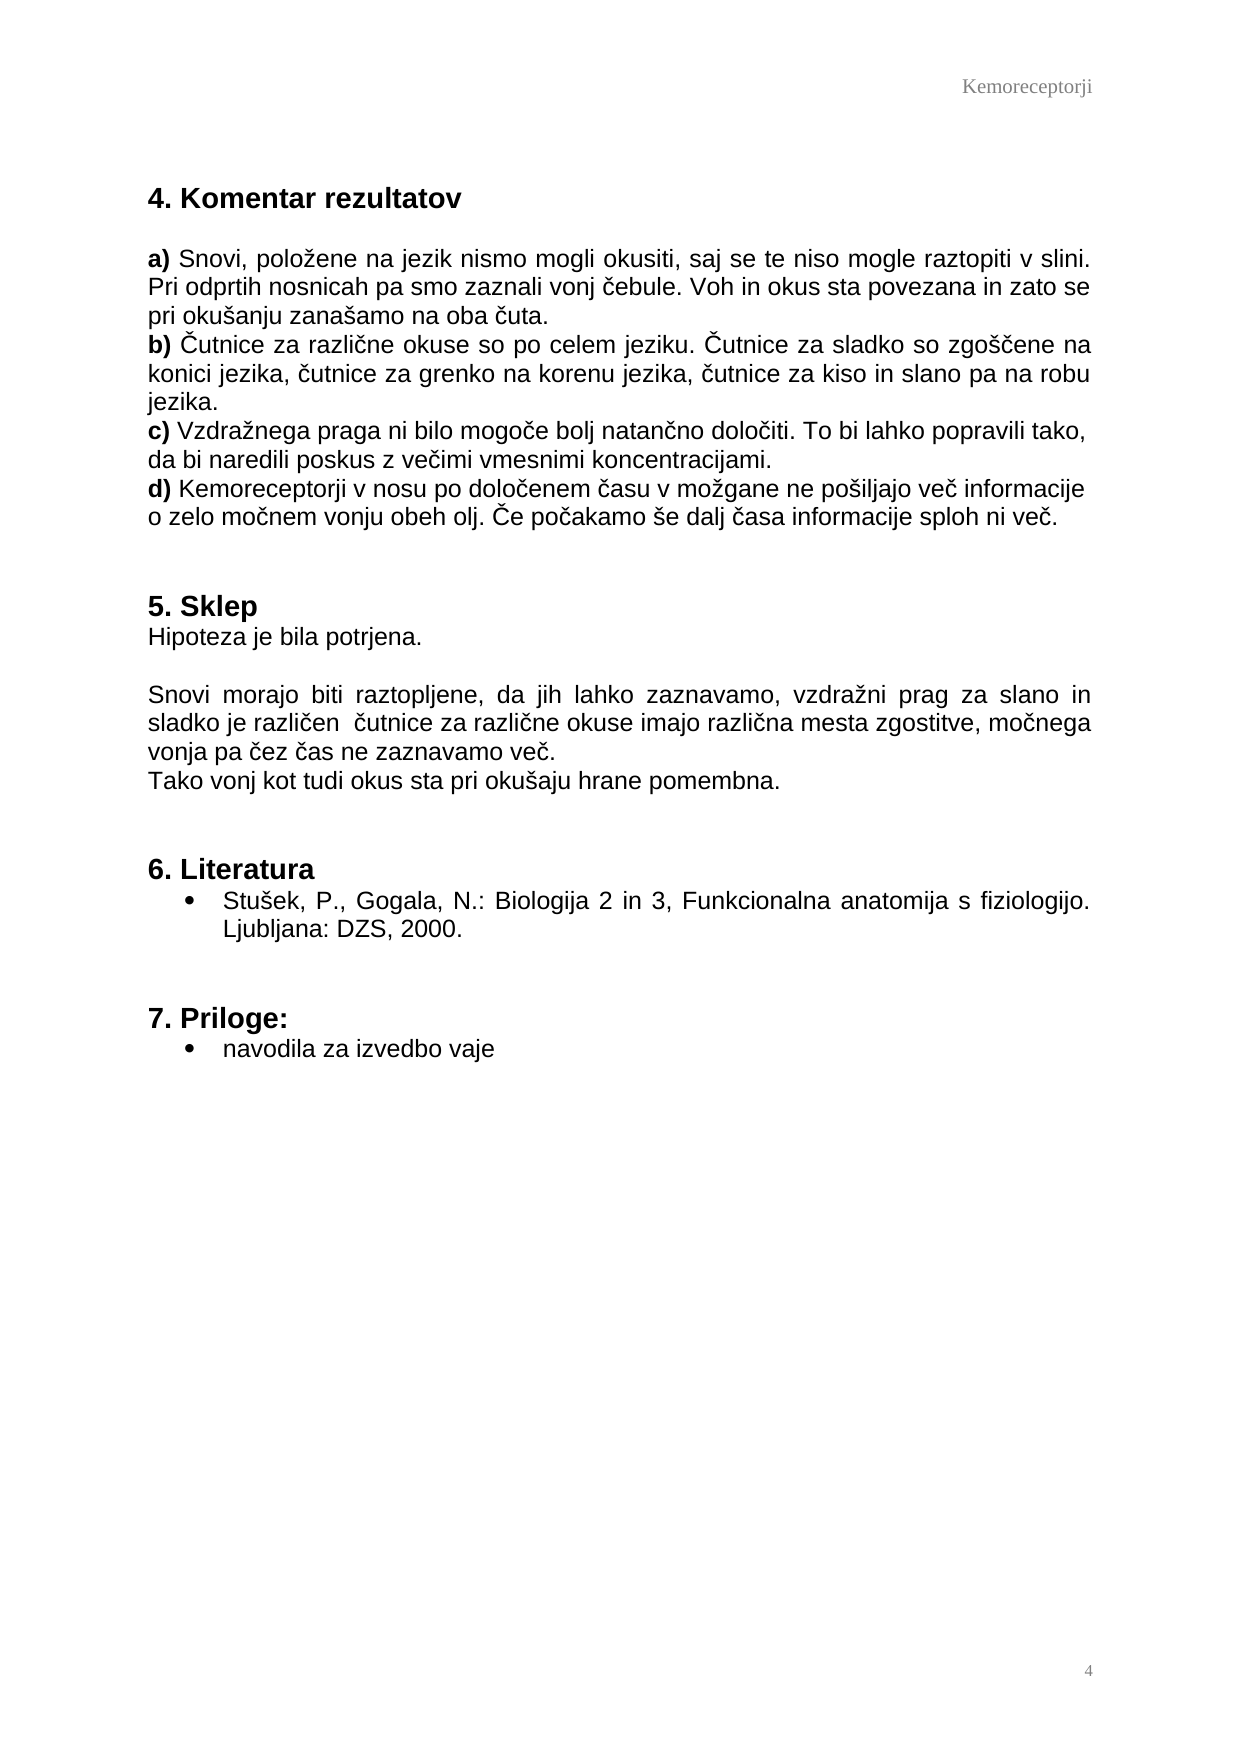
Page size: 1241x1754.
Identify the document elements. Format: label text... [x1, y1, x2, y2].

text Tako vonj kot tudi okus sta pri okušaju hrane pomembna. [148, 766, 1092, 794]
list Stušek, P., Gogala, N.: Biologija 2 in 3, Funkcionalna anatomija s fiziologijo. Ljubljana: DZS, 2000. [185, 886, 1092, 943]
text b) Čutnice za različne okuse so po celem jeziku. Čutnice za sladko so zgoščene na konici jezika, čutnice za grenko na korenu jezika, čutnice za kiso in slano pa na robu jezika. [148, 330, 1092, 416]
list navodila za izvedbo vaje [185, 1034, 1092, 1063]
text 7. Priloge: [148, 1001, 1092, 1034]
text c) Vzdražnega praga ni bilo mogoče bolj natančno določiti. To bi lahko popravili tako, da bi naredili poskus z večimi vmesnimi koncentracijami. [148, 416, 1092, 473]
text Snovi morajo biti raztopljene, da jih lahko zaznavamo, vzdražni prag za slano in sladko je različen čutnice za različne okuse imajo različna mesta zgostitve, močnega vonja pa čez čas ne zaznavamo več. [148, 679, 1092, 766]
text Hipoteza je bila potrjena. [148, 622, 1092, 651]
text d) Kemoreceptorji v nosu po določenem času v možgane ne pošiljajo več informacije o zelo močnem vonju obeh olj. Če počakamo še dalj časa informacije sploh ni več. [148, 473, 1092, 531]
text 5. Sklep [148, 588, 1092, 622]
text a) Snovi, položene na jezik nismo mogli okusiti, saj se te niso mogle raztopiti v slini. Pri odprtih nosnicah pa smo zaznali vonj čebule. Voh in okus sta povezana in zato se pri okušanju zanašamo na oba čuta. [148, 243, 1092, 330]
text 4. Komentar rezultatov [148, 181, 1092, 215]
text 6. Literatura [148, 852, 1092, 886]
